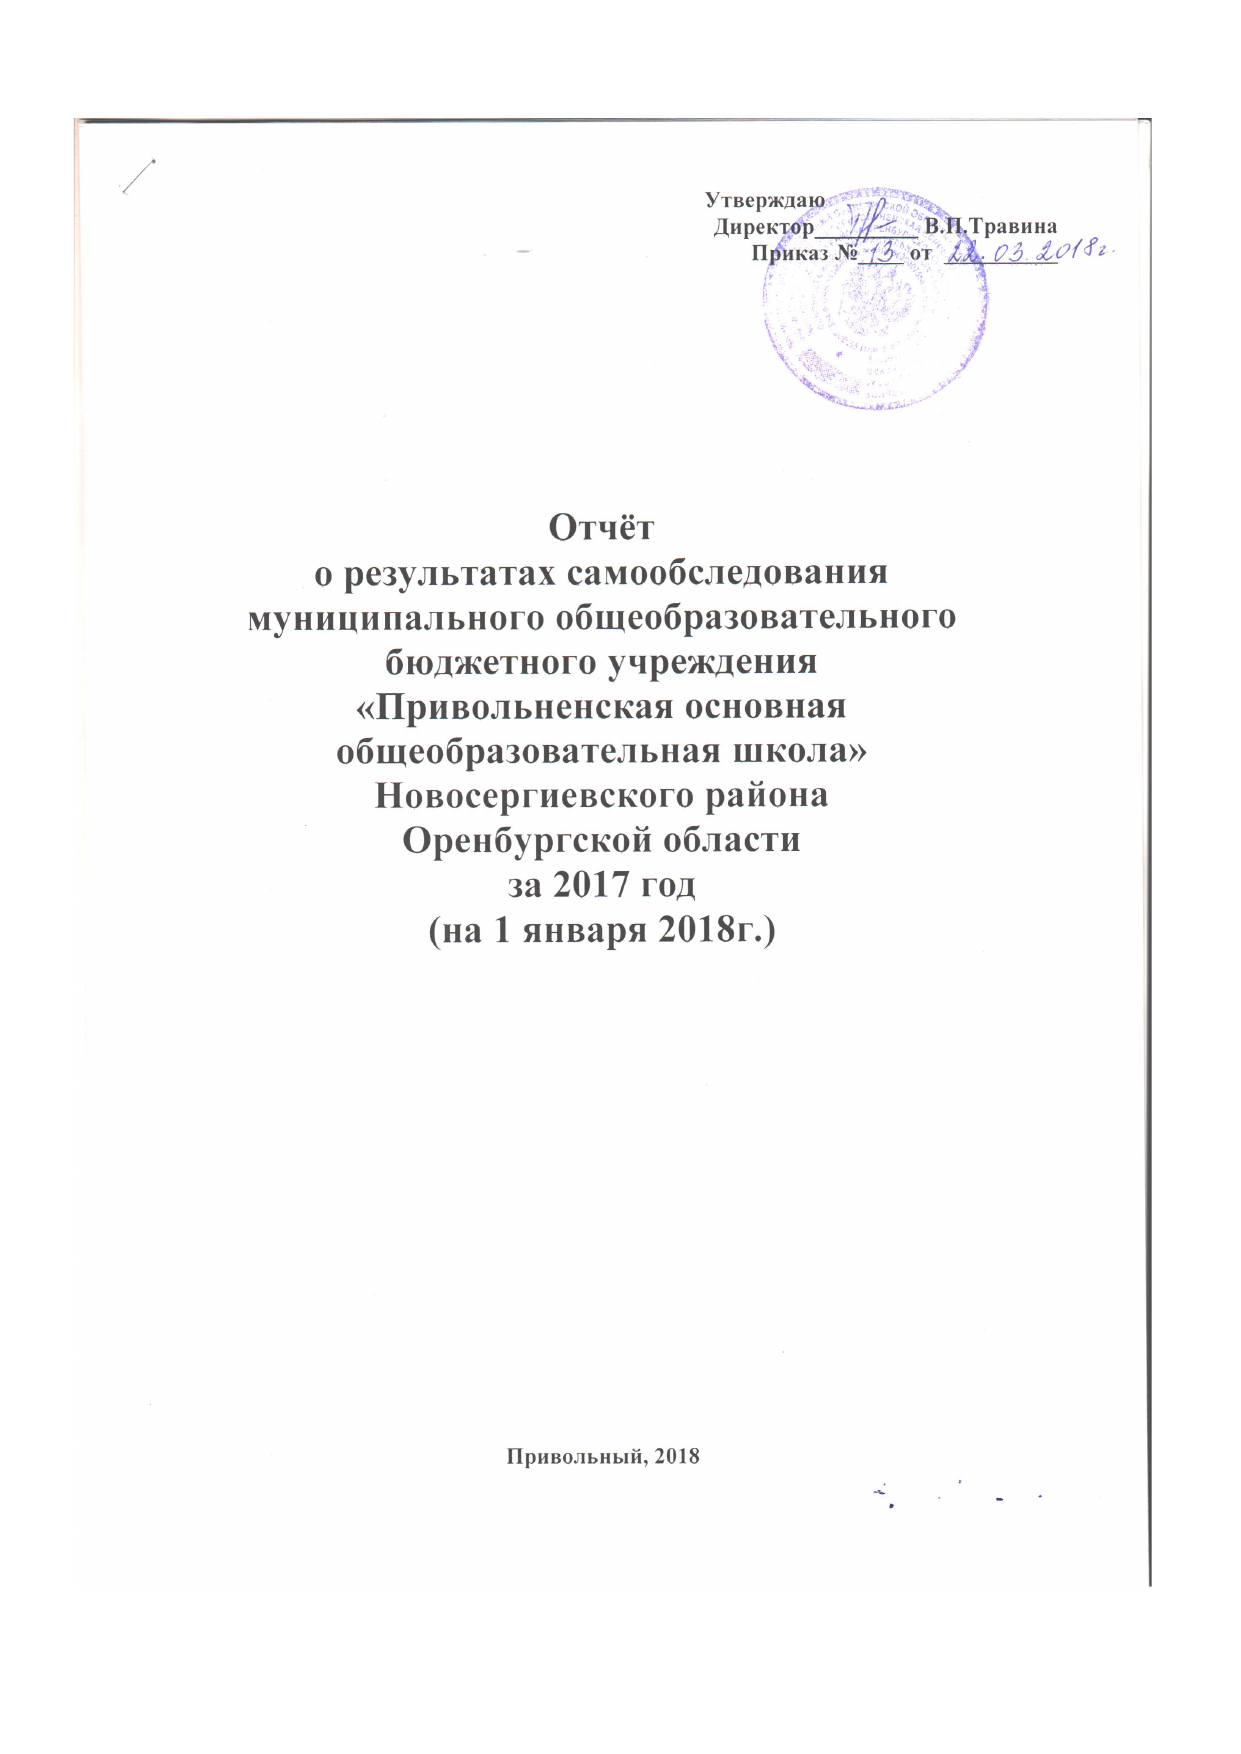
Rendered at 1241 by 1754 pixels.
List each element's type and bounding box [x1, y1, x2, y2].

picture [73, 110, 1152, 1591]
